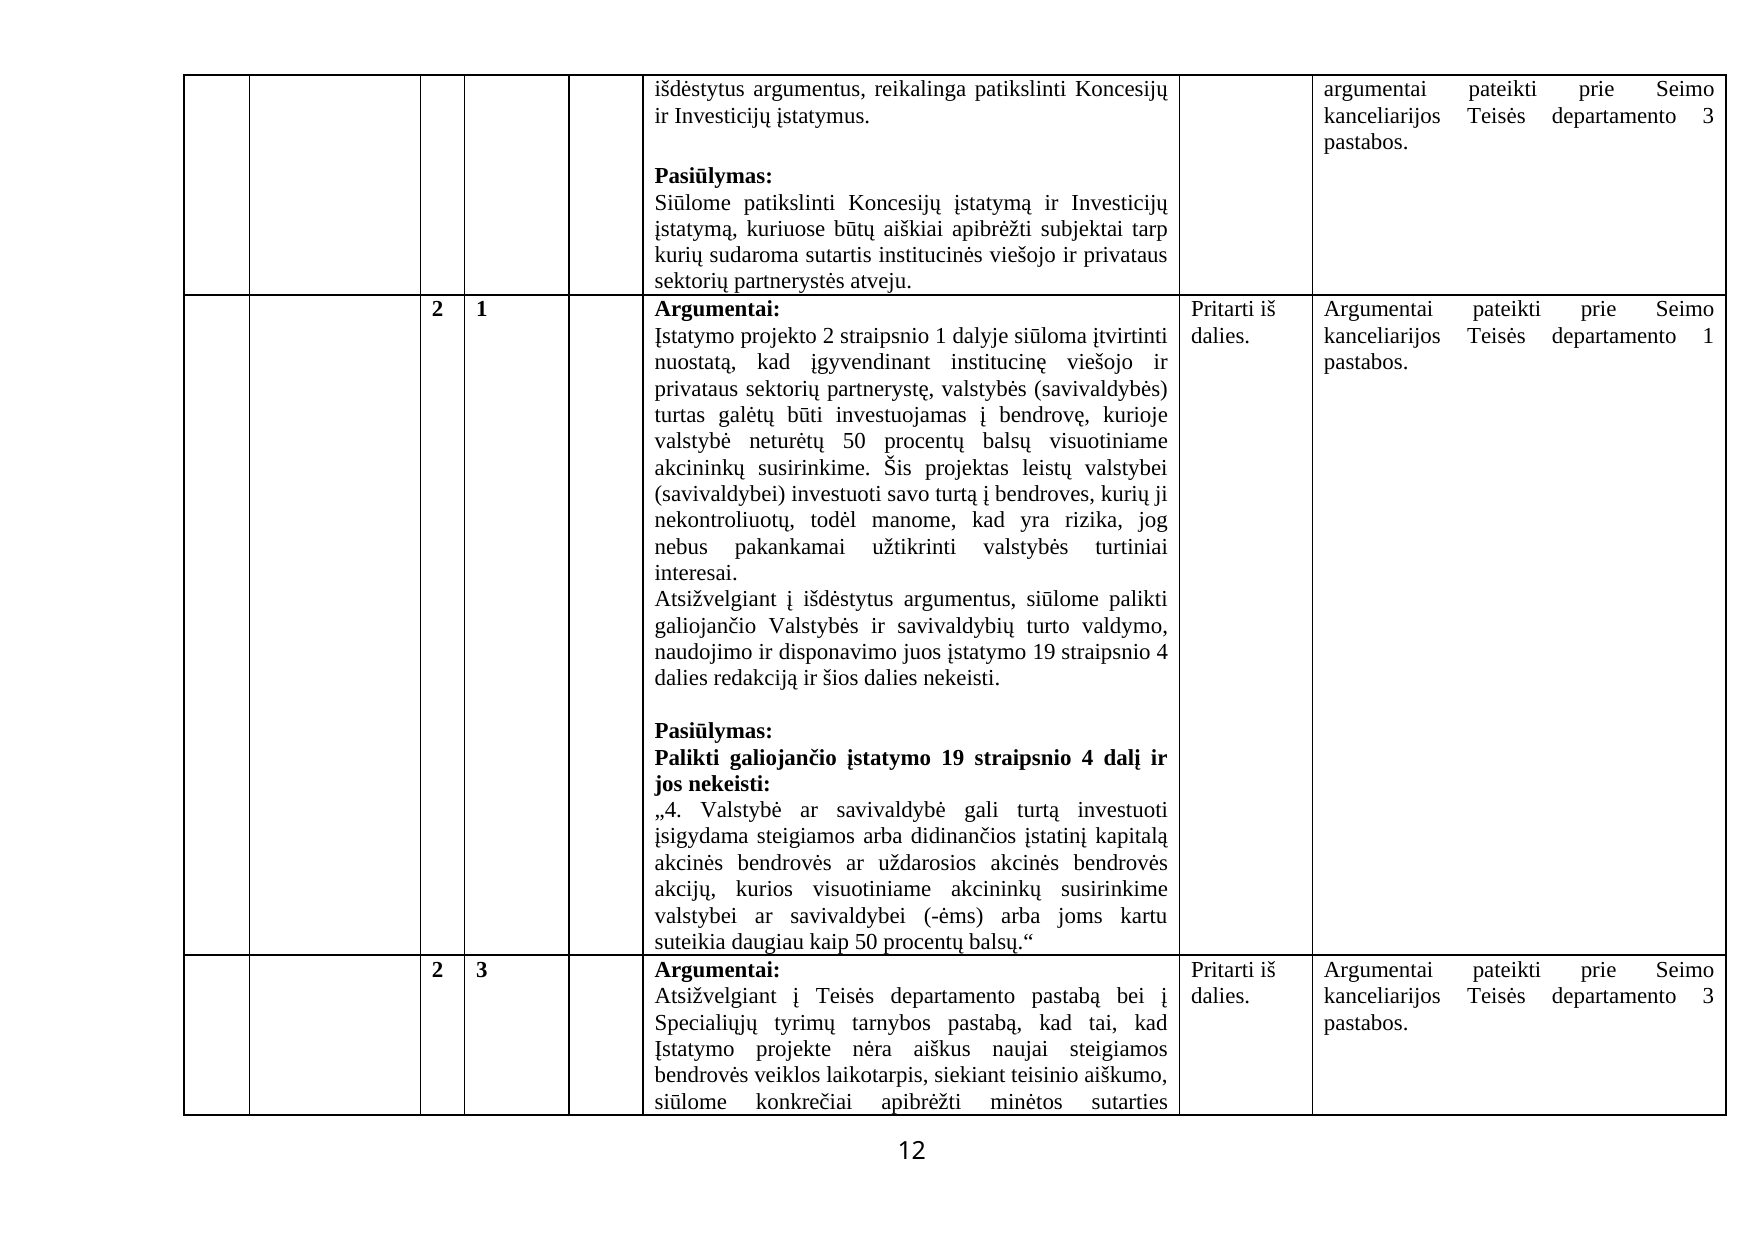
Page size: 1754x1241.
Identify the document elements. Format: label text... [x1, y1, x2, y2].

table_cell išdėstytus argumentus, reikalinga patikslinti Koncesijų ir Investicijų įstatymus. Pasiūlymas: Siūlome patikslinti Koncesijų įstatymą ir Investicijų įstatymą, kuriuose būtų aiškiai apibrėžti subjektai tarp kurių sudaroma sutartis institucinės viešojo ir privataus sektorių partnerystės atveju. [644, 76, 1179, 294]
table_cell [570, 76, 642, 294]
table_cell [570, 296, 642, 954]
table_cell [250, 76, 420, 294]
table_cell Argumentai: Įstatymo projekto 2 straipsnio 1 dalyje siūloma įtvirtinti nuostatą, kad įgyvendinant institucinę viešojo ir privataus sektorių partnerystę, valstybės (savivaldybės) turtas galėtų būti investuojamas į bendrovę, kurioje valstybė neturėtų 50 procentų balsų visuotiniame akcininkų susirinkime. Šis projektas leistų valstybei (savivaldybei) investuoti savo turtą į bendroves, kurių ji nekontroliuotų, todėl manome, kad yra rizika, jog nebus pakankamai užtikrinti valstybės turtiniai interesai. Atsižvelgiant į išdėstytus argumentus, siūlome palikti galiojančio Valstybės ir savivaldybių turto valdymo, naudojimo ir disponavimo juos įstatymo 19 straipsnio 4 dalies redakciją ir šios dalies nekeisti. Pasiūlymas: Palikti galiojančio įstatymo 19 straipsnio 4 dalį ir jos nekeisti: „4. Valstybė ar savivaldybė gali turtą investuoti įsigydama steigiamos arba didinančios įstatinį kapitalą akcinės bendrovės ar uždarosios akcinės bendrovės akcijų, kurios visuotiniame akcininkų susirinkime valstybei ar savivaldybei (-ėms) arba joms kartu suteikia daugiau kaip 50 procentų balsų.“ [644, 296, 1179, 954]
table_cell 1 [465, 296, 568, 954]
table_cell [250, 956, 420, 1114]
table_cell [1180, 76, 1312, 294]
table_cell Pritarti iš dalies. [1180, 296, 1312, 954]
table_cell [570, 956, 642, 1114]
table_cell 2 [421, 296, 464, 954]
table_cell 2 [421, 956, 464, 1114]
table_cell [185, 956, 249, 1114]
table_cell [185, 296, 249, 954]
table_cell Pritarti iš dalies. [1180, 956, 1312, 1114]
table_cell Argumentai pateikti prie Seimo kanceliarijos Teisės departamento 1 pastabos. [1313, 296, 1725, 954]
table_cell Argumentai pateikti prie Seimo kanceliarijos Teisės departamento 3 pastabos. [1313, 956, 1725, 1114]
table_cell [185, 76, 249, 294]
table_cell argumentai pateikti prie Seimo kanceliarijos Teisės departamento 3 pastabos. [1313, 76, 1725, 294]
table_cell [421, 76, 464, 294]
table_cell [250, 296, 420, 954]
table_cell [465, 76, 568, 294]
table_cell Argumentai: Atsižvelgiant į Teisės departamento pastabą bei į Specialiųjų tyrimų tarnybos pastabą, kad tai, kad Įstatymo projekte nėra aiškus naujai steigiamos bendrovės veiklos laikotarpis, siekiant teisinio aiškumo, siūlome konkrečiai apibrėžti minėtos sutarties [644, 956, 1179, 1114]
table_cell 3 [465, 956, 568, 1114]
